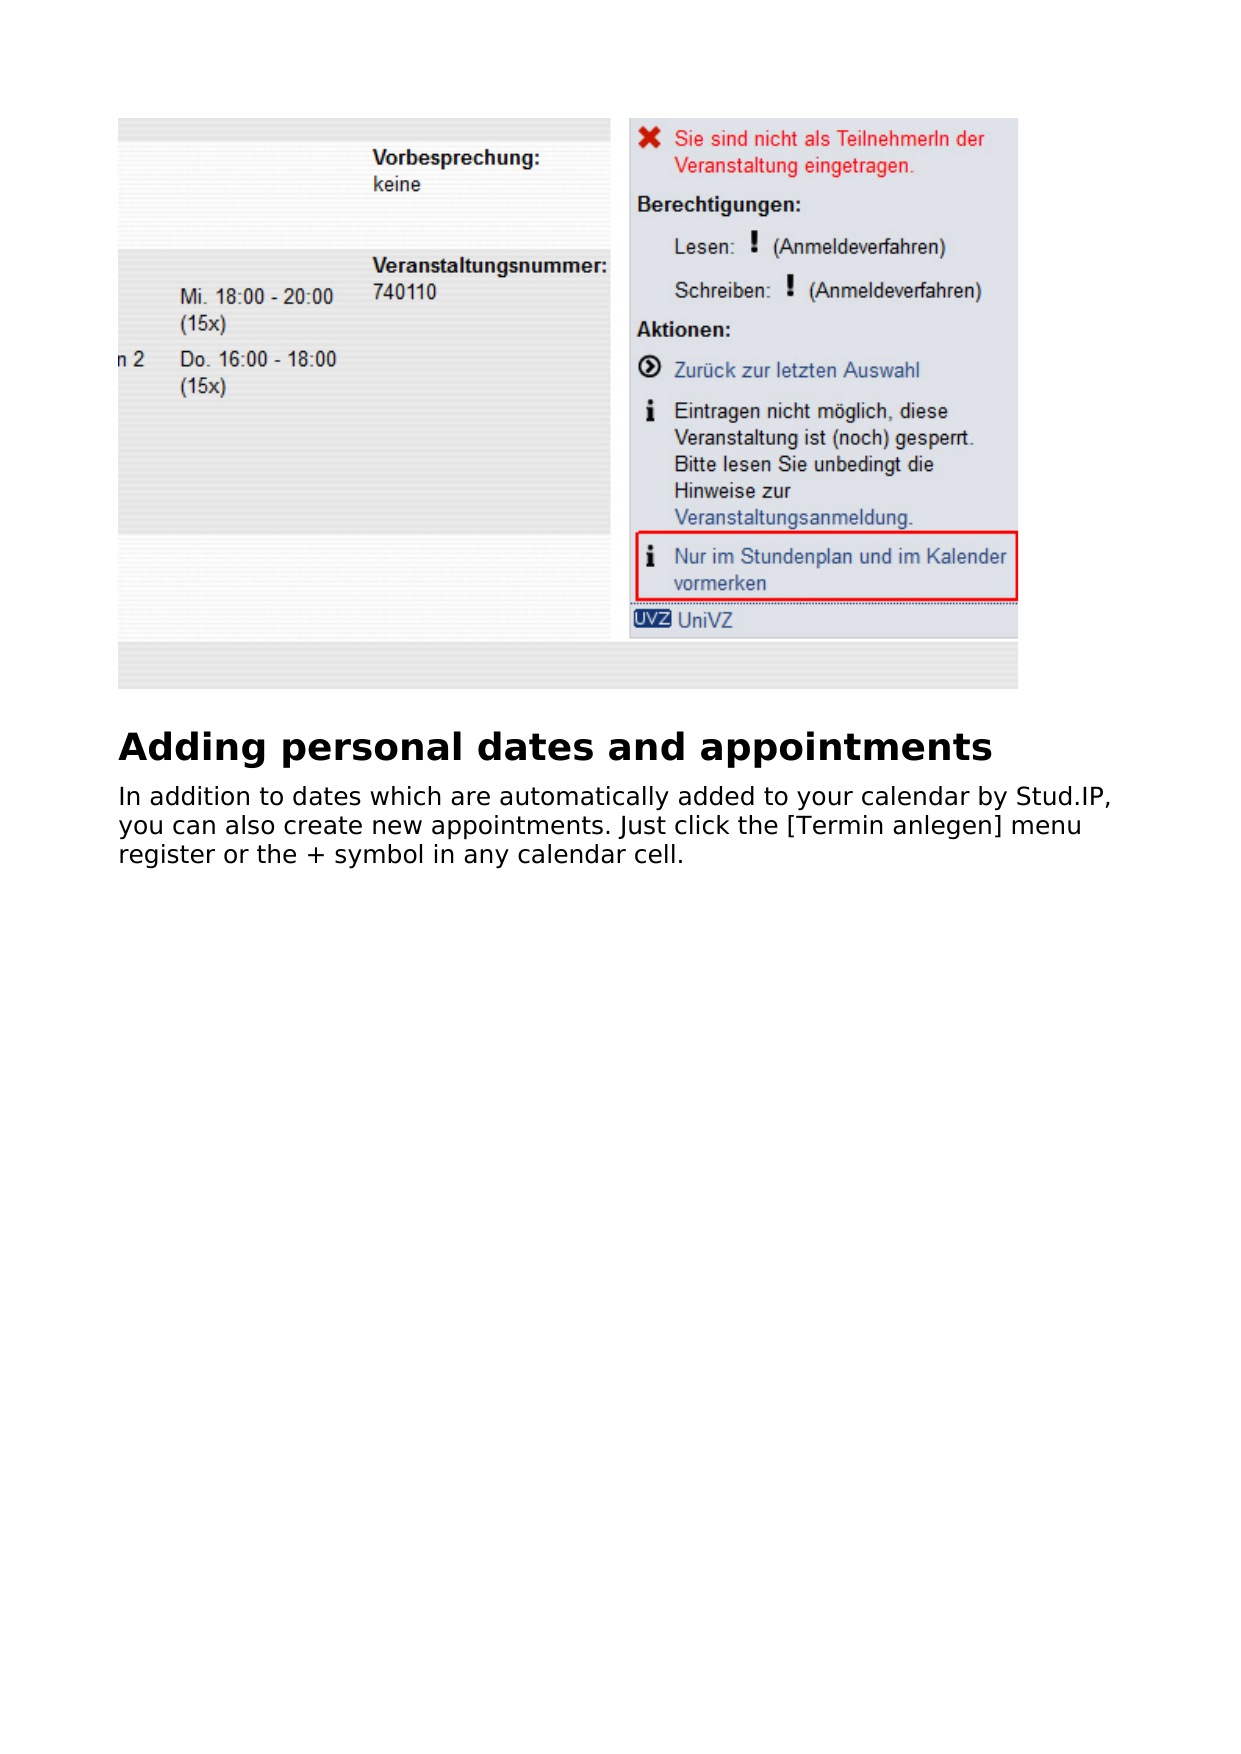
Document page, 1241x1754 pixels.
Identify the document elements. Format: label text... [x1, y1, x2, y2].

text In addition to dates which are automatically added to your calendar by Stud.IP, you can also create new appointments. Just click the [Termin anlegen] menu register or the + symbol in any calendar cell. [118, 782, 1122, 869]
picture [118, 118, 1019, 689]
subtitle Adding personal dates and appointments [118, 726, 1122, 769]
